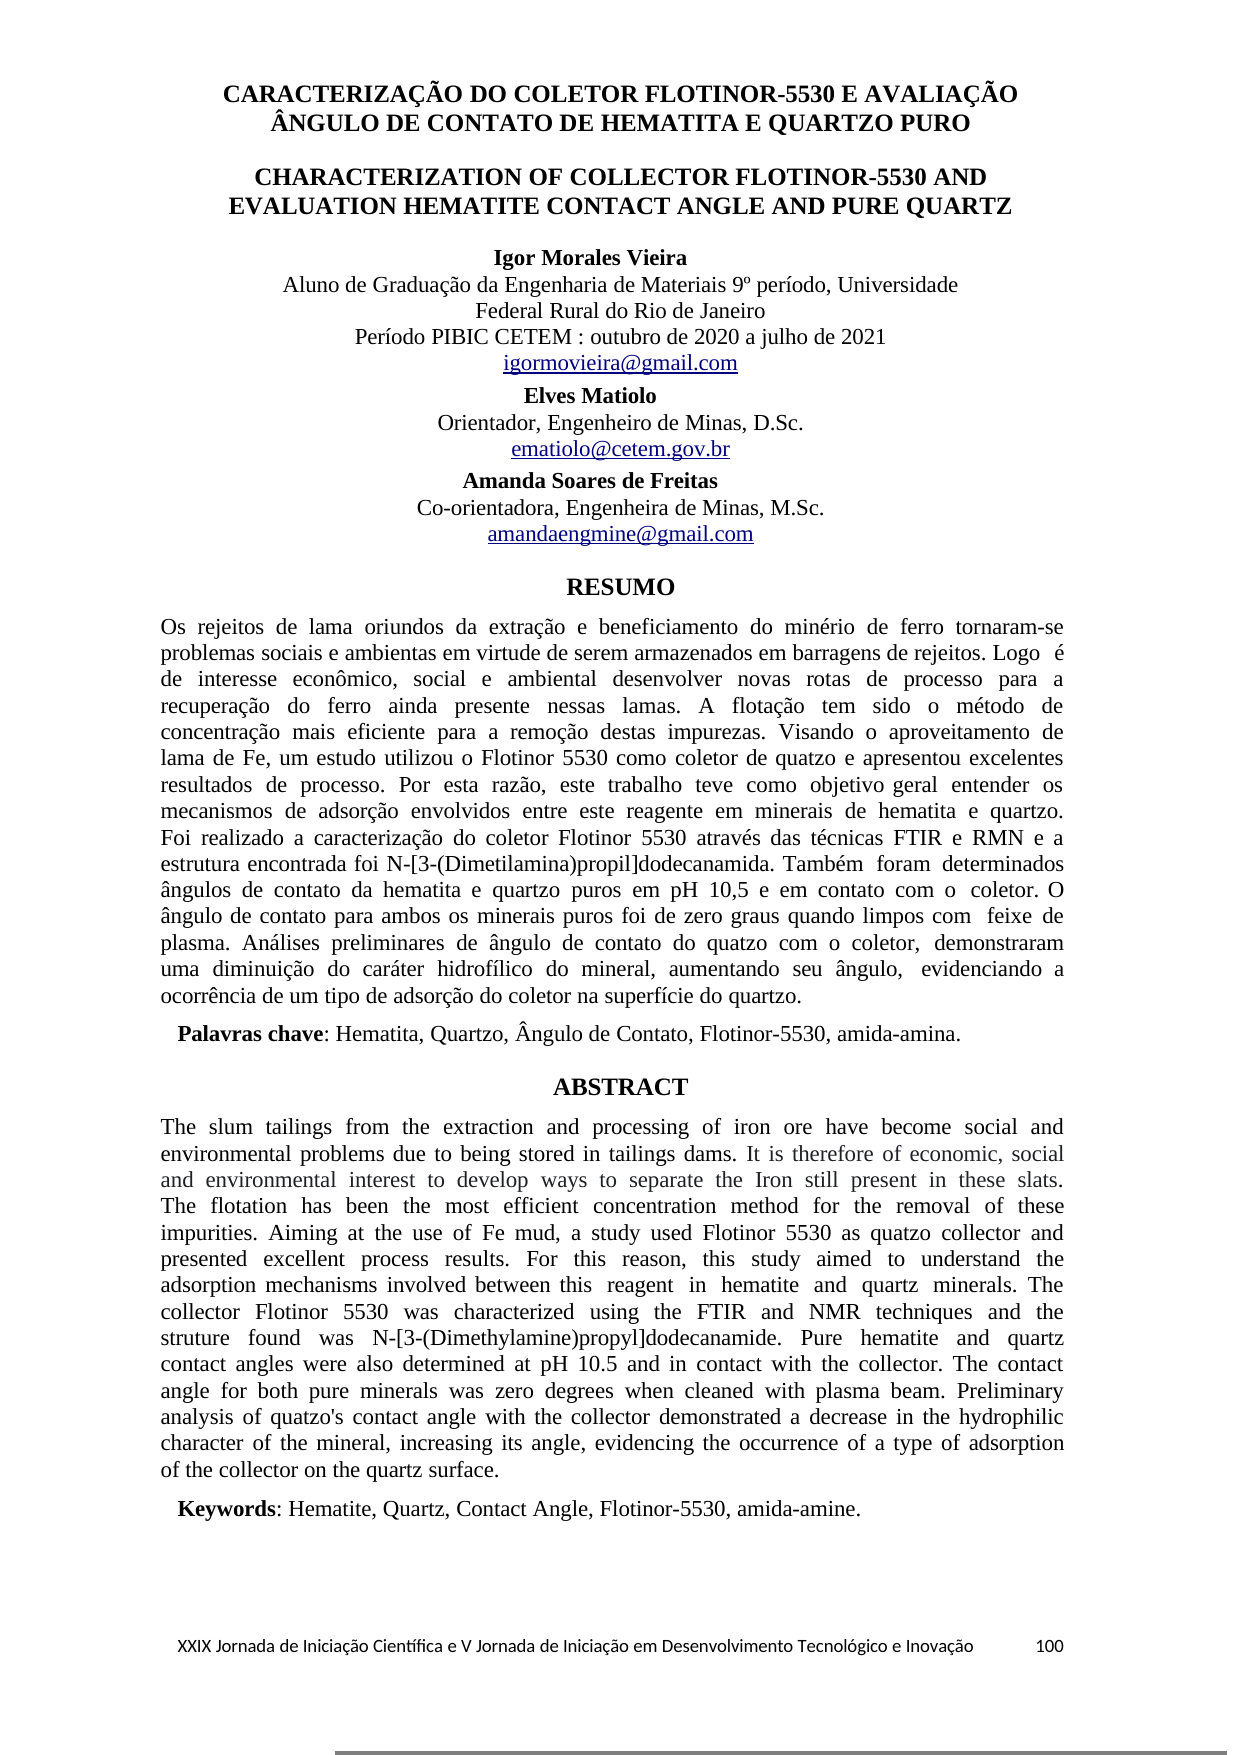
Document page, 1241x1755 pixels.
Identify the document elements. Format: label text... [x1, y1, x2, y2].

subtitle Elves Matiolo [160, 383, 1020, 409]
subtitle Igor Morales Vieira [160, 245, 1020, 271]
text Aluno de Graduação da Engenharia de Materiais 9º período, Universidade Federal Rural do Rio de Janeiro [281, 271, 960, 323]
subtitle ABSTRACT [221, 1072, 1020, 1101]
text Palavras chave: Hematita, Quartzo, Ângulo de Contato, Flotinor-5530, amida-amina. [177, 1020, 1082, 1047]
subtitle RESUMO [221, 572, 1020, 601]
text Período PIBIC CETEM : outubro de 2020 a julho de 2021 igormovieira@gmail.com [281, 323, 960, 376]
text CHARACTERIZATION OF COLLECTOR FLOTINOR-5530 AND EVALUATION HEMATITE CONTACT ANGLE AND PURE QUARTZ [226, 162, 1014, 219]
subtitle CARACTERIZAÇÃO DO COLETOR FLOTINOR-5530 E AVALIAÇÃO ÂNGULO DE CONTATO DE HEMATITA E QUARTZO PURO [221, 79, 1020, 137]
subtitle Amanda Soares de Freitas [160, 468, 1020, 494]
text Keywords: Hematite, Quartz, Contact Angle, Flotinor-5530, amida-amine. [177, 1494, 1082, 1521]
text Os rejeitos de lama oriundos da extração e beneficiamento do minério de ferro tornaram-se problemas sociais e ambientas em virtude de serem armazenados em barragens de rejeitos. Logo é de interesse econômico, social e ambiental desenvolver novas rotas de processo para a recuperação do ferro ainda presente nessas lamas. A flotação tem sido o método de concentração mais eficiente para a remoção destas impurezas. Visando o aproveitamento de lama de Fe, um estudo utilizou o Flotinor 5530 como coletor de quatzo e apresentou excelentes resultados de processo. Por esta razão, este trabalho teve como objetivo geral entender os mecanismos de adsorção envolvidos entre este reagente em minerais de hematita e quartzo. Foi realizado a caracterização do coletor Flotinor 5530 através das técnicas FTIR e RMN e a estrutura encontrada foi N-[3-(Dimetilamina)propil]dodecanamida. Também foram determinados ângulos de contato da hematita e quartzo puros em pH 10,5 e em contato com o coletor. O ângulo de contato para ambos os minerais puros foi de zero graus quando limpos com feixe de plasma. Análises preliminares de ângulo de contato do quatzo com o coletor, demonstraram uma diminuição do caráter hidrofílico do mineral, aumentando seu ângulo, evidenciando a ocorrência de um tipo de adsorção do coletor na superfície do quartzo. [160, 613, 1064, 1008]
text Co-orientadora, Engenheira de Minas, M.Sc. amandaengmine@gmail.com [415, 494, 826, 547]
text The slum tailings from the extraction and processing of iron ore have become social and environmental problems due to being stored in tailings dams. It is therefore of economic, social and environmental interest to develop ways to separate the Iron still present in these slats. The flotation has been the most efficient concentration method for the removal of these impurities. Aiming at the use of Fe mud, a study used Flotinor 5530 as quatzo collector and presented excellent process results. For this reason, this study aimed to understand the adsorption mechanisms involved between this reagent in hematite and quartz minerals. The collector Flotinor 5530 was characterized using the FTIR and NMR techniques and the struture found was N-[3-(Dimethylamine)propyl]dodecanamide. Pure hematite and quartz contact angles were also determined at pH 10.5 and in contact with the collector. The contact angle for both pure minerals was zero degrees when cleaned with plasma beam. Preliminary analysis of quatzo's contact angle with the collector demonstrated a decrease in the hydrophilic character of the mineral, increasing its angle, evidencing the occurrence of a type of adsorption of the collector on the quartz surface. [160, 1113, 1064, 1482]
text Orientador, Engenheiro de Minas, D.Sc. ematiolo@cetem.gov.br [414, 409, 826, 461]
